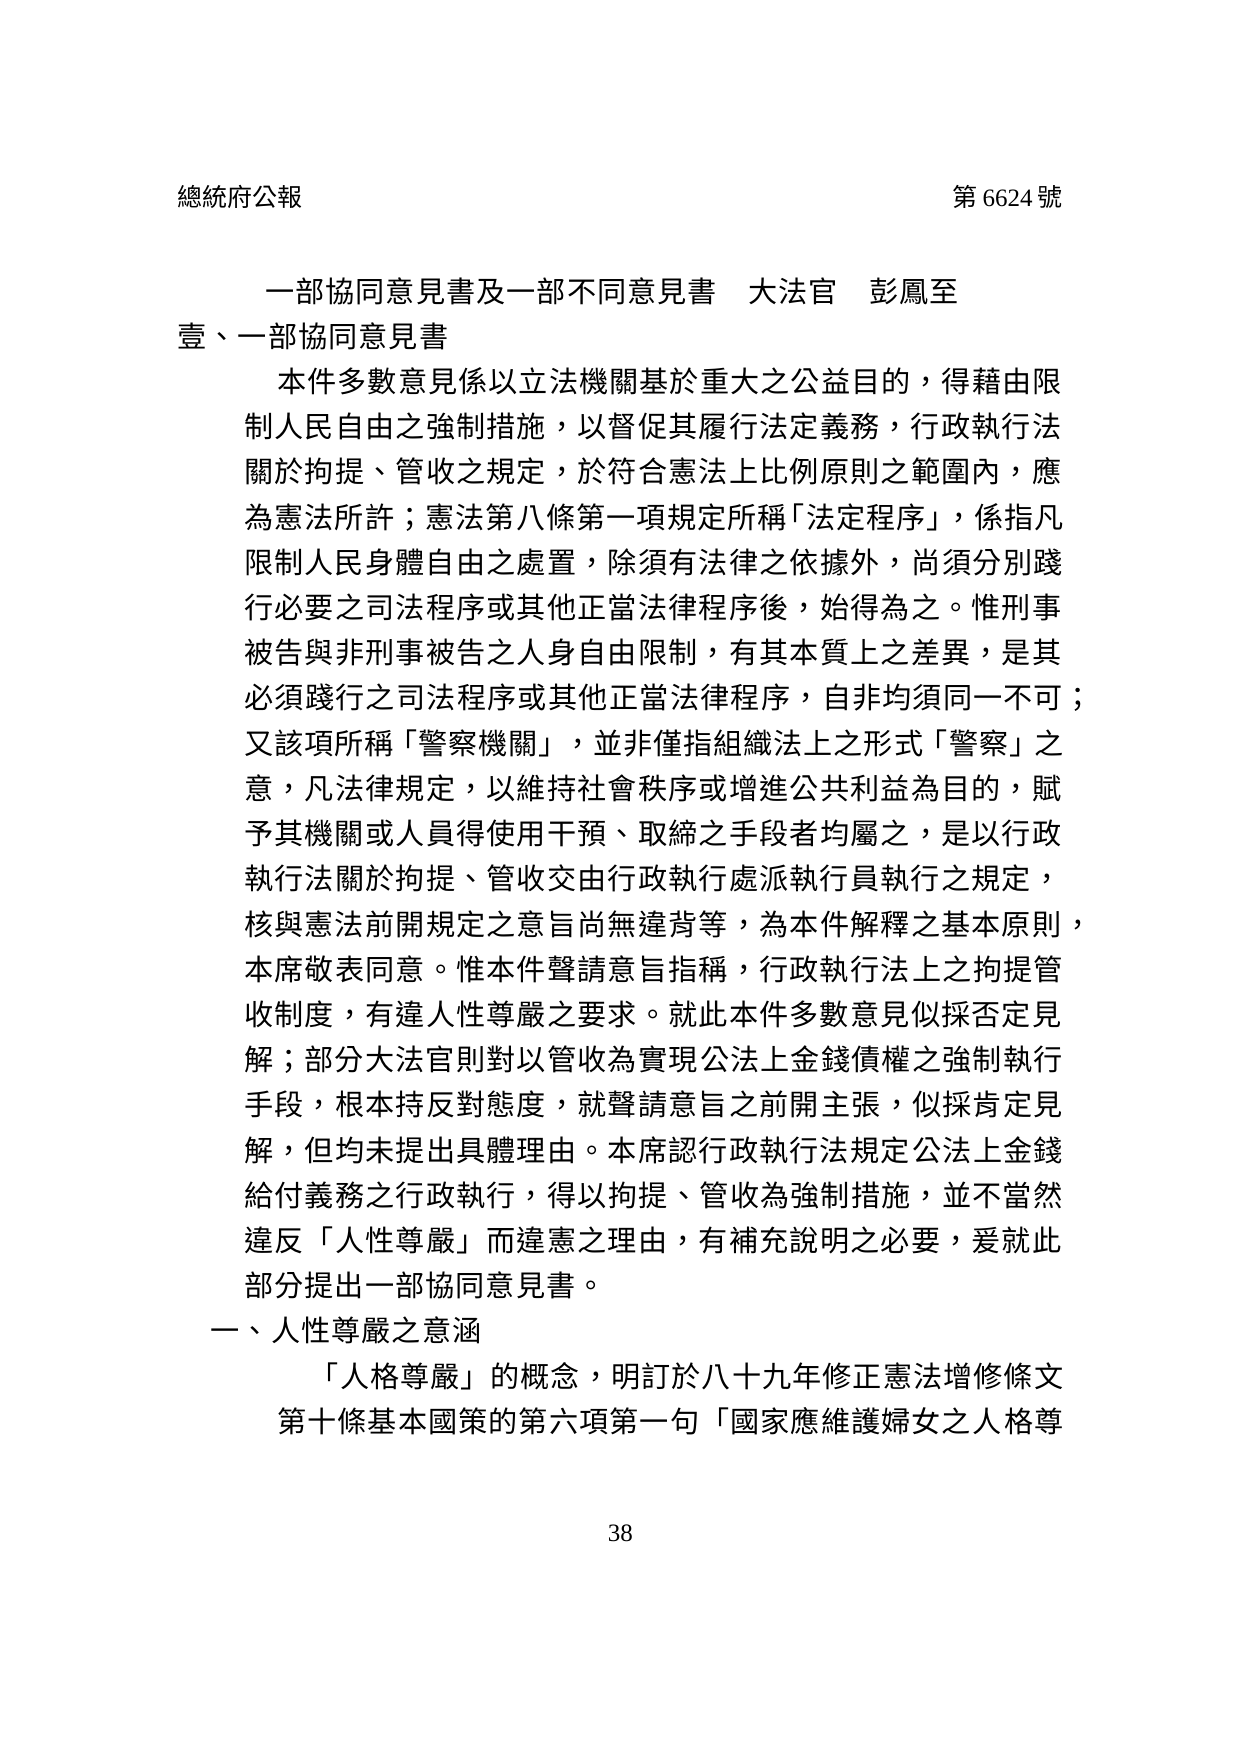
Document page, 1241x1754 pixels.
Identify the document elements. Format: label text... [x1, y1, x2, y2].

text 一部協同意見書及一部不同意見書 大法官 彭鳳至 [265, 266, 1063, 311]
text 壹、一部協同意見書 [177, 311, 1063, 356]
text 本件多數意見係以立法機關基於重大之公益目的，得藉由限制人民自由之強制措施，以督促其履行法定義務，行政執行法關於拘提、管收之規定，於符合憲法上比例原則之範圍內，應為憲法所許；憲法第八條第一項規定所稱「法定程序」，係指凡限制人民身體自由之處置，除須有法律之依據外，尚須分別踐行必要之司法程序或其他正當法律程序後，始得為之。惟刑事被告與非刑事被告之人身自由限制，有其本質上之差異，是其必須踐行之司法程序或其他正當法律程序，自非均須同一不可；又該項所稱「警察機關」，並非僅指組織法上之形式「警察」之意，凡法律規定，以維持社會秩序或增進公共利益為目的，賦予其機關或人員得使用干預、取締之手段者均屬之，是以行政執行法關於拘提、管收交由行政執行處派執行員執行之規定，核與憲法前開規定之意旨尚無違背等，為本件解釋之基本原則，本席敬表同意。惟本件聲請意旨指稱，行政執行法上之拘提管收制度，有違人性尊嚴之要求。就此本件多數意見似採否定見解；部分大法官則對以管收為實現公法上金錢債權之強制執行手段，根本持反對態度，就聲請意旨之前開主張，似採肯定見解，但均未提出具體理由。本席認行政執行法規定公法上金錢給付義務之行政執行，得以拘提、管收為強制措施，並不當然違反「人性尊嚴」而違憲之理由，有補充說明之必要，爰就此部分提出一部協同意見書。 [244, 356, 1063, 1306]
text 「人格尊嚴」的概念，明訂於八十九年修正憲法增修條文第十條基本國策的第六項第一句「國家應維護婦女之人格尊 [277, 1351, 1063, 1441]
text 一、人性尊嚴之意涵 [210, 1306, 1063, 1351]
